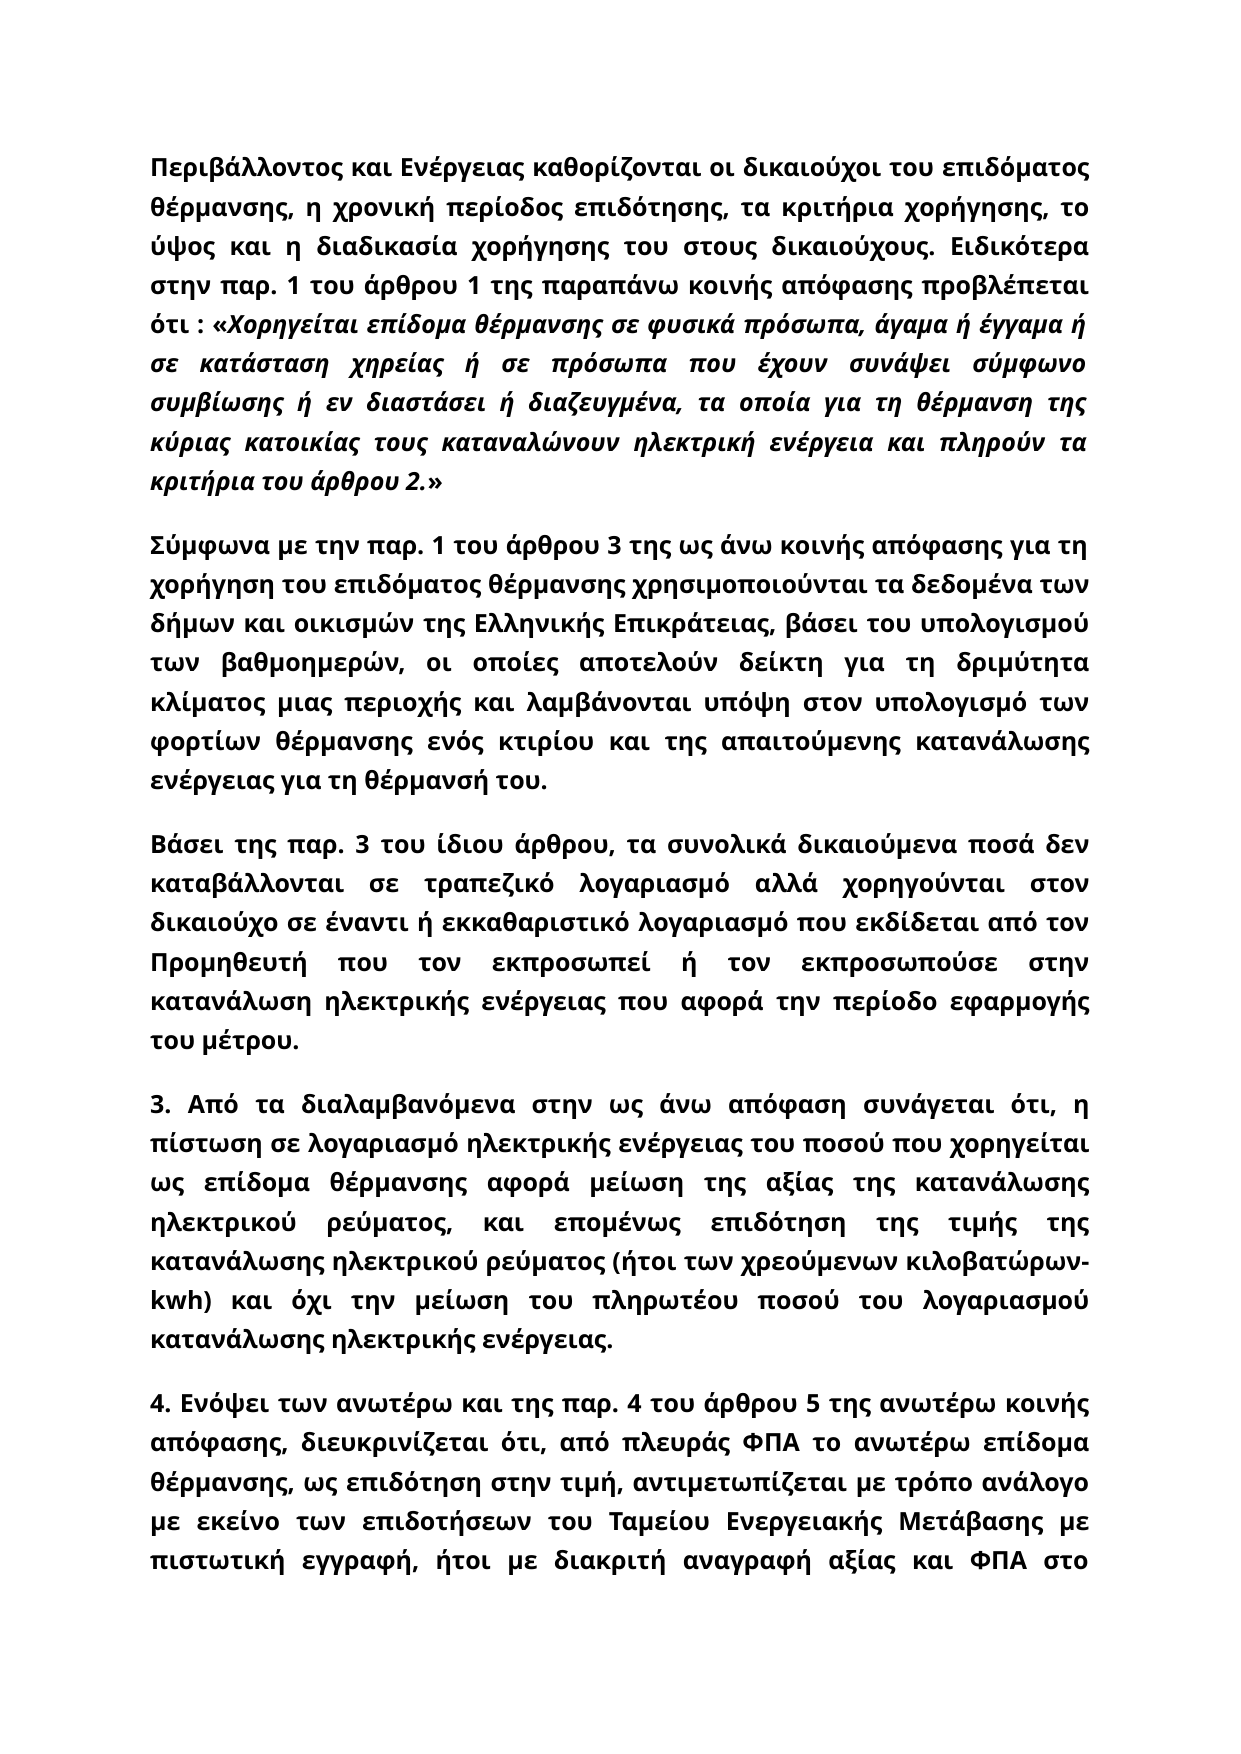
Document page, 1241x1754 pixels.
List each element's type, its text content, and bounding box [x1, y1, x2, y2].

text 4. Ενόψει των ανωτέρω και της παρ. 4 του άρθρου 5 της ανωτέρω κοινής απόφασης, διευκρινίζεται ότι, από πλευράς ΦΠΑ το ανωτέρω επίδομα θέρμανσης, ως επιδότηση στην τιμή, αντιμετωπίζεται με τρόπο ανάλογο με εκείνο των επιδοτήσεων του Ταμείου Ενεργειακής Μετάβασης με πιστωτική εγγραφή, ήτοι με διακριτή αναγραφή αξίας και ΦΠΑ στο [150, 1386, 1090, 1577]
text Σύμφωνα με την παρ. 1 του άρθρου 3 της ως άνω κοινής απόφασης για τη χορήγηση του επιδόματος θέρμανσης χρησιμοποιούνται τα δεδομένα των δήμων και οικισμών της Ελληνικής Επικράτειας, βάσει του υπολογισμού των βαθμοημερών, οι οποίες αποτελούν δείκτη για τη δριμύτητα κλίματος μιας περιοχής και λαμβάνονται υπόψη στον υπολογισμό των φορτίων θέρμανσης ενός κτιρίου και της απαιτούμενης κατανάλωσης ενέργειας για τη θέρμανσή του. [150, 527, 1090, 797]
text Περιβάλλοντος και Ενέργειας καθορίζονται οι δικαιούχοι του επιδόματος θέρμανσης, η χρονική περίοδος επιδότησης, τα κριτήρια χορήγησης, το ύψος και η διαδικασία χορήγησης του στους δικαιούχους. Ειδικότερα στην παρ. 1 του άρθρου 1 της παραπάνω κοινής απόφασης προβλέπεται ότι : «Χορηγείται επίδομα θέρμανσης σε φυσικά πρόσωπα, άγαμα ή έγγαμα ή σε κατάσταση χηρείας ή σε πρόσωπα που έχουν συνάψει σύμφωνο συμβίωσης ή εν διαστάσει ή διαζευγμένα, τα οποία για τη θέρμανση της κύριας κατοικίας τους καταναλώνουν ηλεκτρική ενέργεια και πληρούν τα κριτήρια του άρθρου 2.» [150, 150, 1090, 497]
text 3. Από τα διαλαμβανόμενα στην ως άνω απόφαση συνάγεται ότι, η πίστωση σε λογαριασμό ηλεκτρικής ενέργειας του ποσού που χορηγείται ως επίδομα θέρμανσης αφορά μείωση της αξίας της κατανάλωσης ηλεκτρικού ρεύματος, και επομένως επιδότηση της τιμής της κατανάλωσης ηλεκτρικού ρεύματος (ήτοι των χρεούμενων κιλοβατώρων- kwh) και όχι την μείωση του πληρωτέου ποσού του λογαριασμού κατανάλωσης ηλεκτρικής ενέργειας. [150, 1087, 1090, 1356]
text Βάσει της παρ. 3 του ίδιου άρθρου, τα συνολικά δικαιούμενα ποσά δεν καταβάλλονται σε τραπεζικό λογαριασμό αλλά χορηγούνται στον δικαιούχο σε έναντι ή εκκαθαριστικό λογαριασμό που εκδίδεται από τον Προμηθευτή που τον εκπροσωπεί ή τον εκπροσωπούσε στην κατανάλωση ηλεκτρικής ενέργειας που αφορά την περίοδο εφαρμογής του μέτρου. [150, 827, 1090, 1057]
